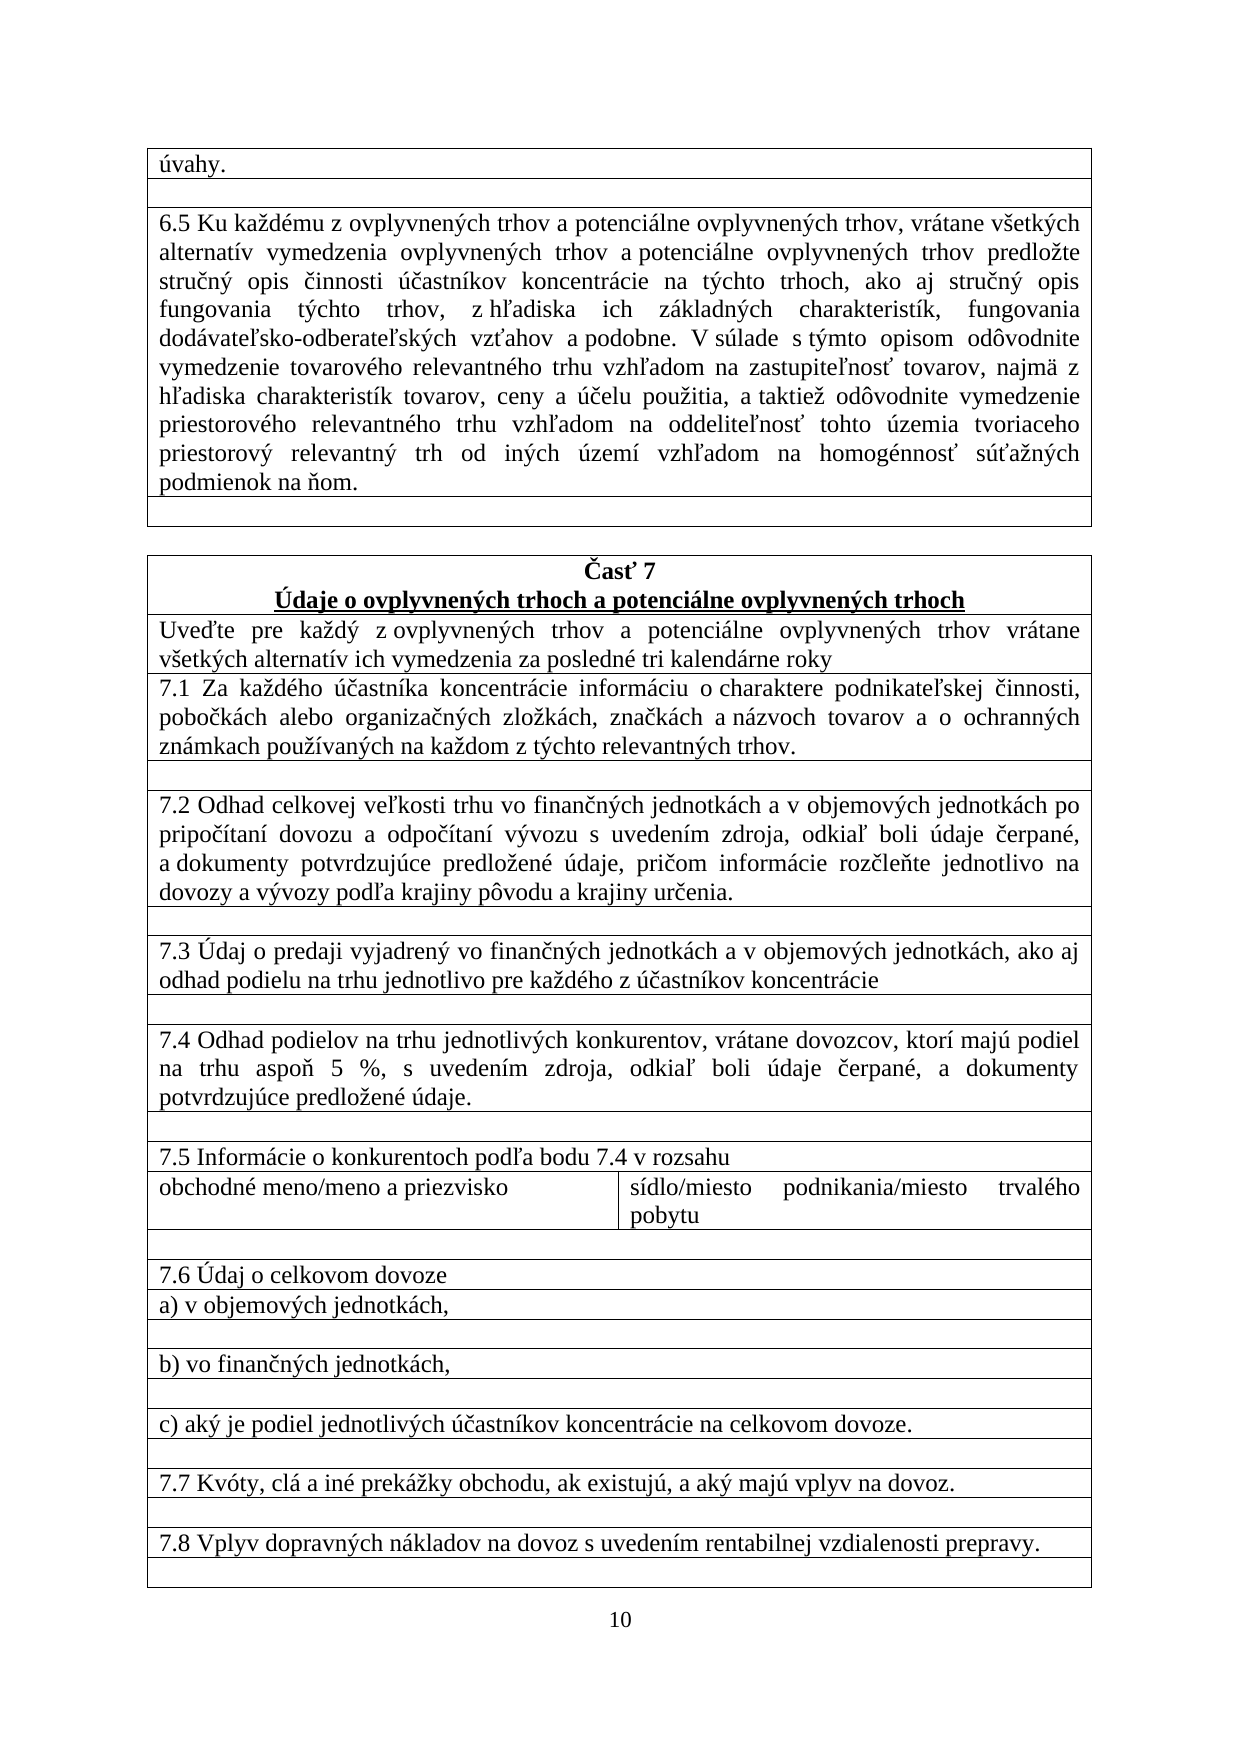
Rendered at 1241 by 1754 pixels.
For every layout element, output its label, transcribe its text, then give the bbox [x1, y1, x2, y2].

table_cell 7.1 Za každého účastníka koncentrácie informáciu o charaktere podnikateľskej činnosti, pobočkách alebo organizačných zložkách, značkách a názvoch tovarov a o ochranných známkach používaných na každom z týchto relevantných trhov. [148, 674, 1091, 760]
table_cell úvahy. [148, 149, 1091, 177]
table_cell 7.7 Kvóty, clá a iné prekážky obchodu, ak existujú, a aký majú vplyv na dovoz. [148, 1469, 1091, 1497]
table_cell [148, 1558, 1091, 1587]
table_cell 7.3 Údaj o predaji vyjadrený vo finančných jednotkách a v objemových jednotkách, ako aj odhad podielu na trhu jednotlivo pre každého z účastníkov koncentrácie [148, 936, 1091, 994]
table_cell obchodné meno/meno a priezvisko [148, 1172, 618, 1229]
table_cell [148, 1230, 1091, 1259]
table_cell [148, 1439, 1091, 1467]
table_cell 7.8 Vplyv dopravných nákladov na dovoz s uvedením rentabilnej vzdialenosti prepravy. [148, 1528, 1091, 1557]
table_cell a) v objemových jednotkách, [148, 1290, 1091, 1318]
table_cell [148, 1320, 1091, 1348]
table_cell Uveďte pre každý z ovplyvnených trhov a potenciálne ovplyvnených trhov vrátane všetkých alternatív ich vymedzenia za posledné tri kalendárne roky [148, 615, 1091, 672]
table_cell 7.5 Informácie o konkurentoch podľa bodu 7.4 v rozsahu [148, 1142, 1091, 1171]
table_header Časť 7 Údaje o ovplyvnených trhoch a potenciálne ovplyvnených trhoch [148, 556, 1091, 614]
table_cell 7.6 Údaj o celkovom dovoze [148, 1260, 1091, 1289]
table_cell 6.5 Ku každému z ovplyvnených trhov a potenciálne ovplyvnených trhov, vrátane všetkých alternatív vymedzenia ovplyvnených trhov a potenciálne ovplyvnených trhov predložte stručný opis činnosti účastníkov koncentrácie na týchto trhoch, ako aj stručný opis fungovania týchto trhov, z hľadiska ich základných charakteristík, fungovania dodávateľsko-odberateľských vzťahov a podobne. V súlade s týmto opisom odôvodnite vymedzenie tovarového relevantného trhu vzhľadom na zastupiteľnosť tovarov, najmä z hľadiska charakteristík tovarov, ceny a účelu použitia, a taktiež odôvodnite vymedzenie priestorového relevantného trhu vzhľadom na oddeliteľnosť tohto územia tvoriaceho priestorový relevantný trh od iných území vzhľadom na homogénnosť súťažných podmienok na ňom. [148, 208, 1091, 496]
table_cell [148, 179, 1091, 207]
table_cell [148, 1498, 1091, 1527]
table_cell [148, 907, 1091, 935]
table_cell [148, 1112, 1091, 1141]
table_cell b) vo finančných jednotkách, [148, 1349, 1091, 1378]
table_cell [148, 497, 1091, 526]
table_cell [148, 761, 1091, 789]
table_cell 7.4 Odhad podielov na trhu jednotlivých konkurentov, vrátane dovozcov, ktorí majú podiel na trhu aspoň 5 %, s uvedením zdroja, odkiaľ boli údaje čerpané, a dokumenty potvrdzujúce predložené údaje. [148, 1025, 1091, 1111]
table_cell sídlo/miesto podnikania/miesto trvalého pobytu [619, 1172, 1091, 1229]
table_cell 7.2 Odhad celkovej veľkosti trhu vo finančných jednotkách a v objemových jednotkách po pripočítaní dovozu a odpočítaní vývozu s uvedením zdroja, odkiaľ boli údaje čerpané, a dokumenty potvrdzujúce predložené údaje, pričom informácie rozčleňte jednotlivo na dovozy a vývozy podľa krajiny pôvodu a krajiny určenia. [148, 791, 1091, 906]
table_cell [148, 995, 1091, 1024]
table_cell [148, 1379, 1091, 1408]
table_cell c) aký je podiel jednotlivých účastníkov koncentrácie na celkovom dovoze. [148, 1409, 1091, 1438]
